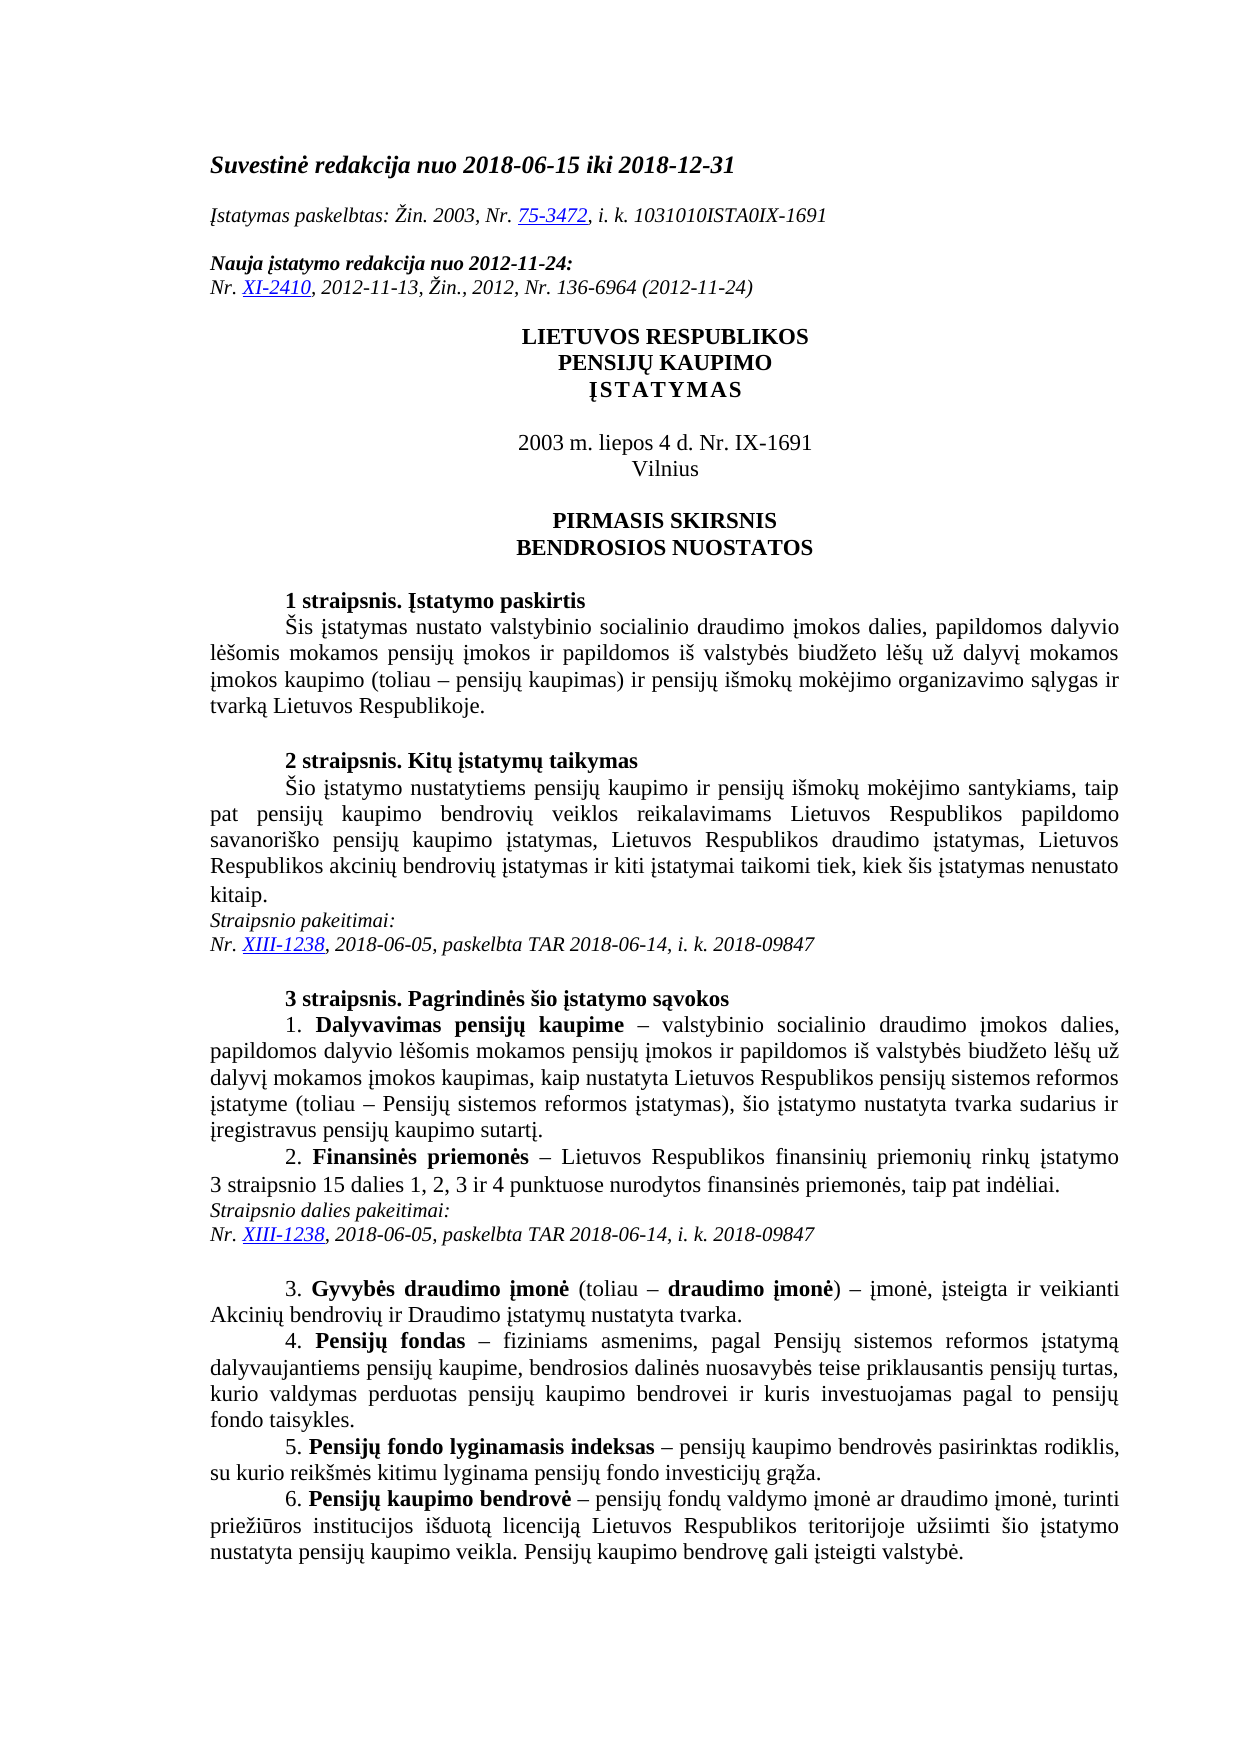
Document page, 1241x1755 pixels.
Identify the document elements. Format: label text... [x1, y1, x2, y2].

text 3 straipsnis. Pagrindinės šio įstatymo sąvokos [210, 984, 1119, 1011]
subtitle PIRMASIS SKIRSNIS [210, 508, 1119, 534]
text Šio įstatymo nustatytiems pensijų kaupimo ir pensijų išmokų mokėjimo santykiams, taip pat pensijų kaupimo bendrovių veiklos reikalavimams Lietuvos Respublikos papildomo savanoriško pensijų kaupimo įstatymas, Lietuvos Respublikos draudimo įstatymas, Lietuvos Respublikos akcinių bendrovių įstatymas ir kiti įstatymai taikomi tiek, kiek šis įstatymas nenustato kitaip. [210, 773, 1120, 908]
text Straipsnio pakeitimai: [210, 908, 1120, 932]
text Nr. XI-2410, 2012-11-13, Žin., 2012, Nr. 136-6964 (2012-11-24) [210, 275, 1120, 299]
text ĮSTATYMAS [210, 376, 1120, 402]
text PENSIJŲ KAUPIMO [210, 349, 1120, 376]
text LIETUVOS RESPUBLIKOS [210, 323, 1120, 349]
text Suvestinė redakcija nuo 2018-06-15 iki 2018-12-31 [210, 150, 1120, 179]
text Straipsnio dalies pakeitimai: [210, 1198, 1120, 1222]
text 1. Dalyvavimas pensijų kaupime – valstybinio socialinio draudimo įmokos dalies, papildomos dalyvio lėšomis mokamos pensijų įmokos ir papildomos iš valstybės biudžeto lėšų už dalyvį mokamos įmokos kaupimas, kaip nustatyta Lietuvos Respublikos pensijų sistemos reformos įstatyme (toliau – Pensijų sistemos reformos įstatymas), šio įstatymo nustatyta tvarka sudarius ir įregistravus pensijų kaupimo sutartį. [210, 1011, 1120, 1143]
text Įstatymas paskelbtas: Žin. 2003, Nr. 75-3472, i. k. 1031010ISTA0IX-1691 [210, 203, 1120, 227]
text Šis įstatymas nustato valstybinio socialinio draudimo įmokos dalies, papildomos dalyvio lėšomis mokamos pensijų įmokos ir papildomos iš valstybės biudžeto lėšų už dalyvį mokamos įmokos kaupimo (toliau – pensijų kaupimas) ir pensijų išmokų mokėjimo organizavimo sąlygas ir tvarką Lietuvos Respublikoje. [210, 613, 1120, 718]
text 1 straipsnis. Įstatymo paskirtis [210, 587, 1155, 613]
text 5. pensijų fondo lyginamasis indeksas – pensijų kaupimo bendrovės pasirinktas rodiklis, su kurio reikšmės kitimu lyginama pensijų fondo investicijų grąža. [210, 1433, 1120, 1486]
text 3. Gyvybės draudimo įmonė (toliau – draudimo įmonė) – įmonė, įsteigta ir veikianti Akcinių bendrovių ir Draudimo įstatymų nustatyta tvarka. [210, 1275, 1120, 1327]
text Nr. XIII-1238, 2018-06-05, paskelbta TAR 2018-06-14, i. k. 2018-09847 [210, 1222, 1120, 1246]
text 2003 m. liepos 4 d. Nr. IX-1691 Vilnius [210, 428, 1120, 481]
text Nr. XIII-1238, 2018-06-05, paskelbta TAR 2018-06-14, i. k. 2018-09847 [210, 932, 1120, 956]
text 6. Pensijų kaupimo bendrovė – pensijų fondų valdymo įmonė ar draudimo įmonė, turinti priežiūros institucijos išduotą licenciją Lietuvos Respublikos teritorijoje užsiimti šio įstatymo nustatyta pensijų kaupimo veikla. Pensijų kaupimo bendrovę gali įsteigti valstybė. [210, 1486, 1120, 1564]
text 4. Pensijų fondas – fiziniams asmenims, pagal Pensijų sistemos reformos įstatymą dalyvaujantiems pensijų kaupime, bendrosios dalinės nuosavybės teise priklausantis pensijų turtas, kurio valdymas perduotas pensijų kaupimo bendrovei ir kuris investuojamas pagal to pensijų fondo taisykles. [210, 1327, 1120, 1433]
subtitle BENDROSIOS NUOSTATOS [210, 534, 1119, 560]
text 2. Finansinės priemonės – Lietuvos Respublikos finansinių priemonių rinkų įstatymo 3 straipsnio 15 dalies 1, 2, 3 ir 4 punktuose nurodytos finansinės priemonės, taip pat indėliai. [210, 1143, 1120, 1198]
text Nauja įstatymo redakcija nuo 2012-11-24: [210, 251, 1120, 275]
text 2 straipsnis. Kitų įstatymų taikymas [210, 747, 1120, 773]
